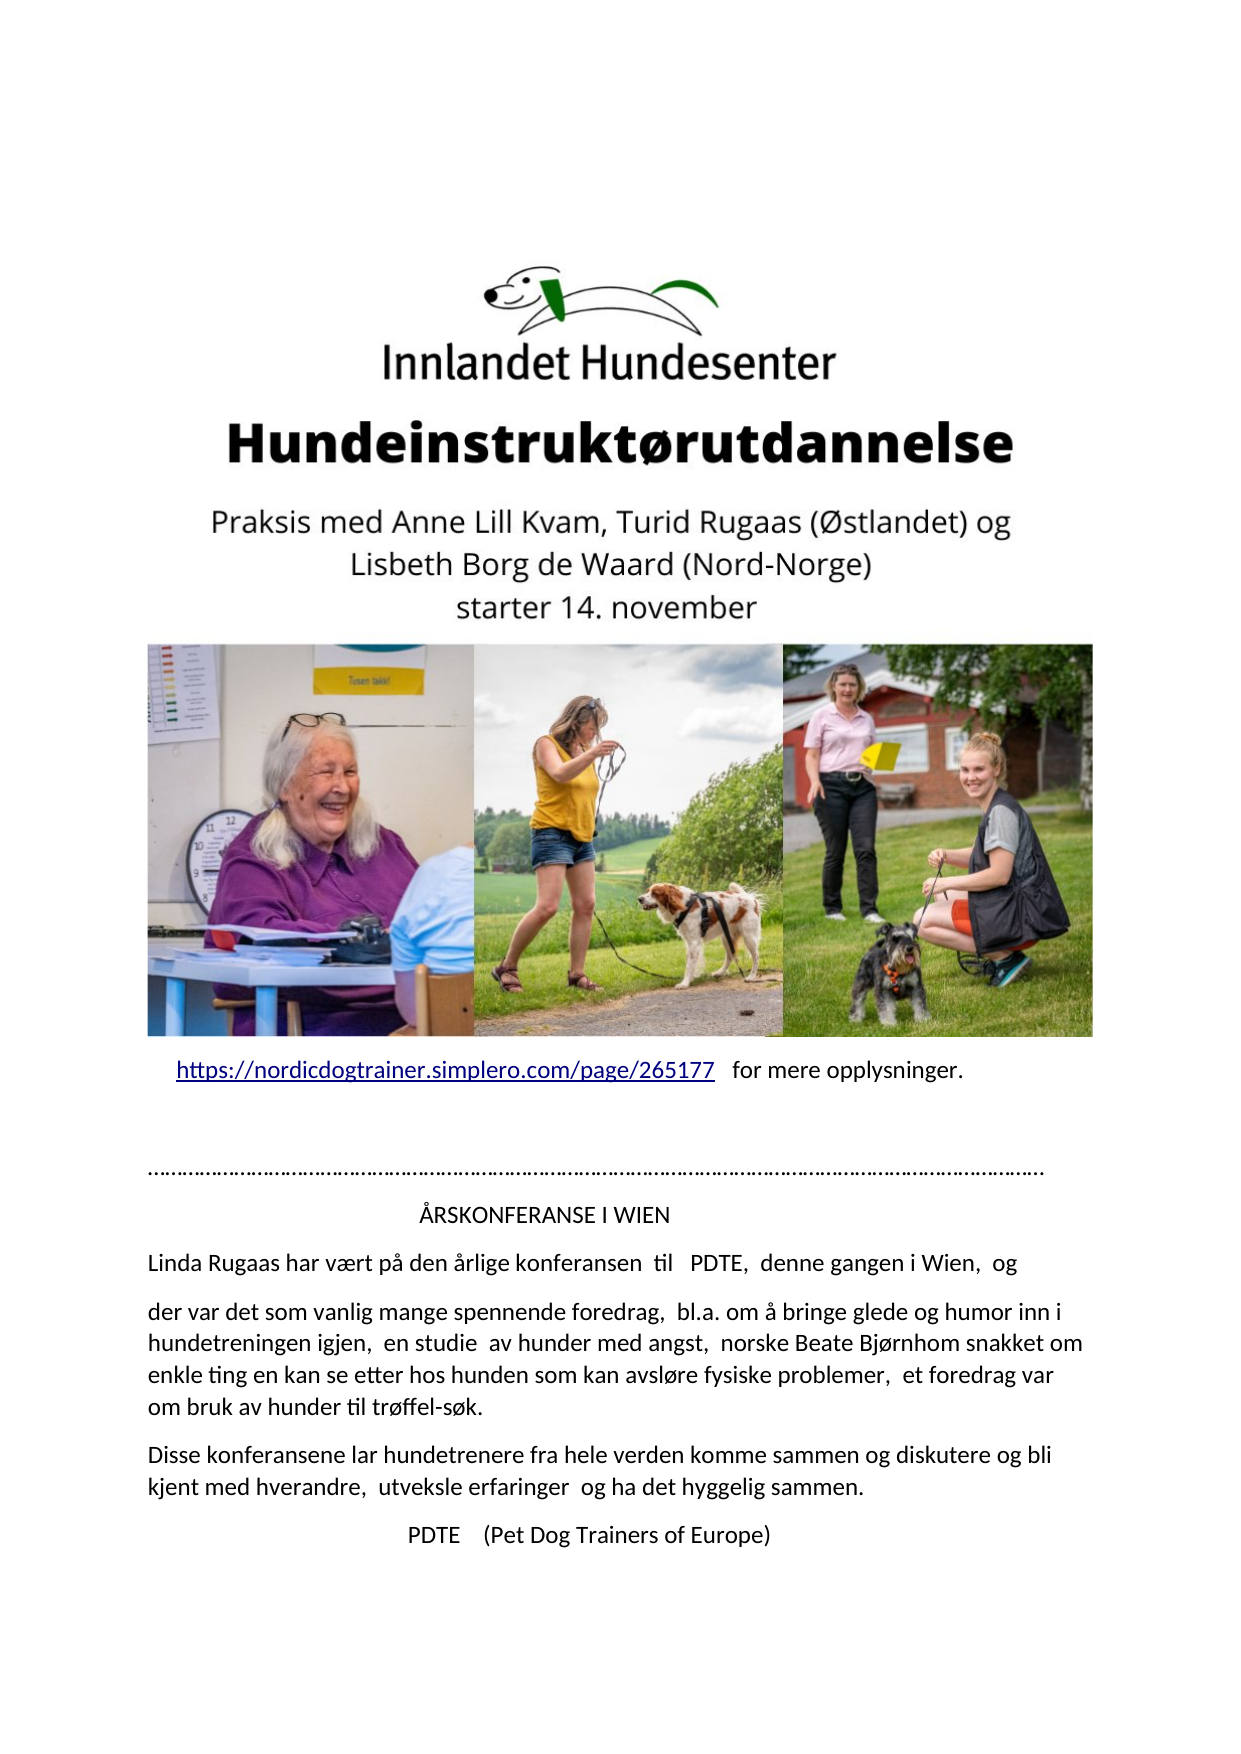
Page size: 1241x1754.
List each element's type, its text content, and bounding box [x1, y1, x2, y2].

text https://nordicdogtrainer.simplero.com/page/265177 for mere opplysninger. [148, 1054, 1093, 1085]
text Disse konferansene lar hundetrenere fra hele verden komme sammen og diskutere og bli kjent med hverandre, utveksle erfaringer og ha det hyggelig sammen. [148, 1439, 1093, 1501]
text PDTE (Pet Dog Trainers of Europe) [148, 1519, 1093, 1550]
text ………………………………………………………………………………………………………………………………………… [148, 1151, 1093, 1181]
text ÅRSKONFERANSE I WIEN [148, 1199, 1093, 1230]
text Linda Rugaas har vært på den årlige konferansen til PDTE, denne gangen i Wien, og [148, 1247, 1093, 1278]
text der var det som vanlig mange spennende foredrag, bl.a. om å bringe glede og humor inn i hundetreningen igjen, en studie av hunder med angst, norske Beate Bjørnhom snakket om enkle ting en kan se etter hos hunden som kan avsløre fysiske problemer, et foredrag var om bruk av hunder til trøffel-søk. [148, 1296, 1093, 1421]
